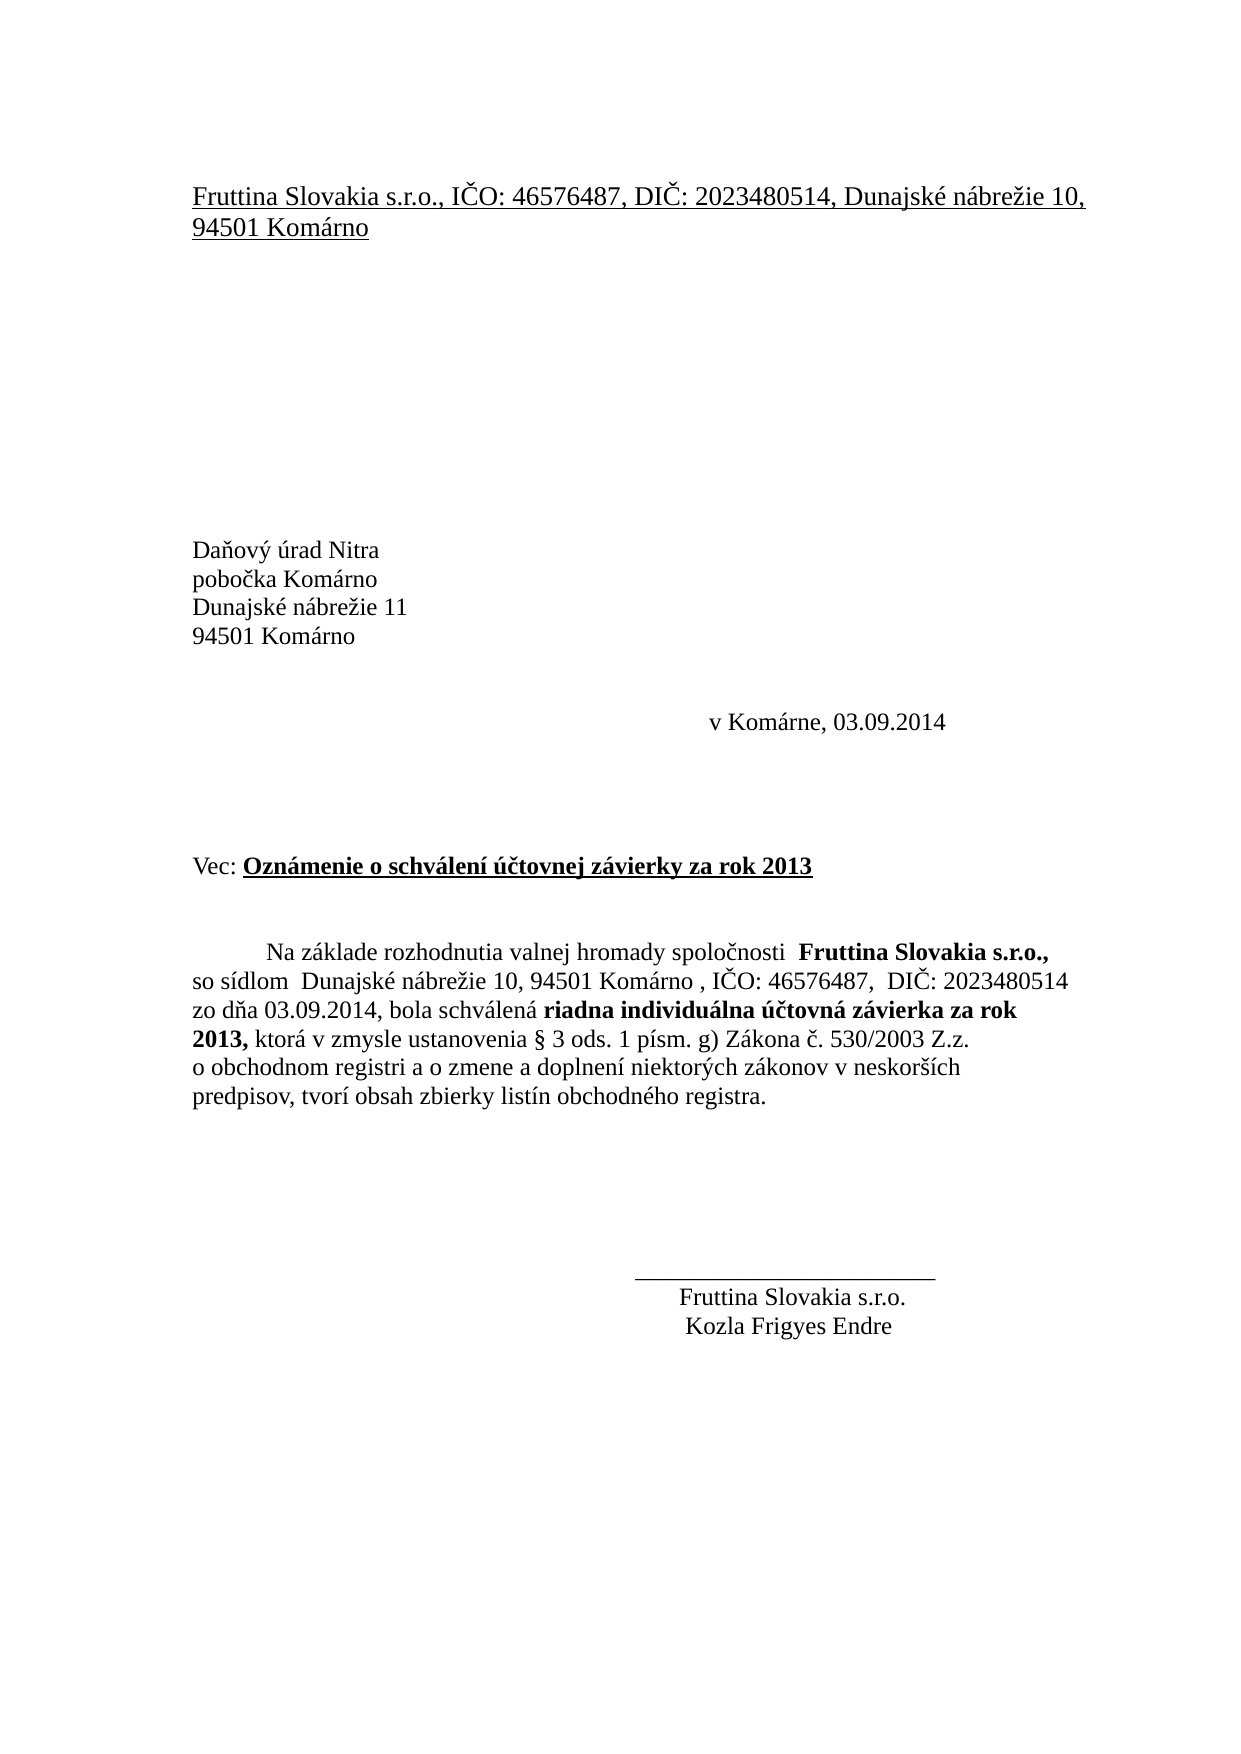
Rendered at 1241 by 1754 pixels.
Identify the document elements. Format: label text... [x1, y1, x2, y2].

text Fruttina Slovakia s.r.o., IČO: 46576487, DIČ: 2023480514, Dunajské nábrežie 10, [118, 180, 1122, 212]
text Fruttina Slovakia s.r.o. [118, 1282, 1122, 1311]
text Vec: Oznámenie o schválení účtovnej závierky za rok 2013 [118, 851, 1122, 880]
text Na základe rozhodnutia valnej hromady spoločnosti Fruttina Slovakia s.r.o., [118, 937, 1122, 966]
text 94501 Komárno [118, 212, 1122, 243]
text pobočka Komárno [118, 564, 1122, 592]
text ________________________ [118, 1254, 1122, 1282]
text o obchodnom registri a o zmene a doplnení niektorých zákonov v neskorších [118, 1052, 1122, 1081]
text Daňový úrad Nitra [118, 535, 1122, 564]
text 94501 Komárno [118, 621, 1122, 650]
text predpisov, tvorí obsah zbierky listín obchodného registra. [118, 1081, 1122, 1110]
text v Komárne, 03.09.2014 [118, 707, 1122, 736]
text zo dňa 03.09.2014, bola schválená riadna individuálna účtovná závierka za rok [118, 995, 1122, 1024]
text 2013, ktorá v zmysle ustanovenia § 3 ods. 1 písm. g) Zákona č. 530/2003 Z.z. [118, 1024, 1122, 1052]
text Kozla Frigyes Endre [118, 1311, 1122, 1340]
text so sídlom Dunajské nábrežie 10, 94501 Komárno , IČO: 46576487, DIČ: 2023480514 [118, 966, 1122, 995]
text Dunajské nábrežie 11 [118, 592, 1122, 621]
